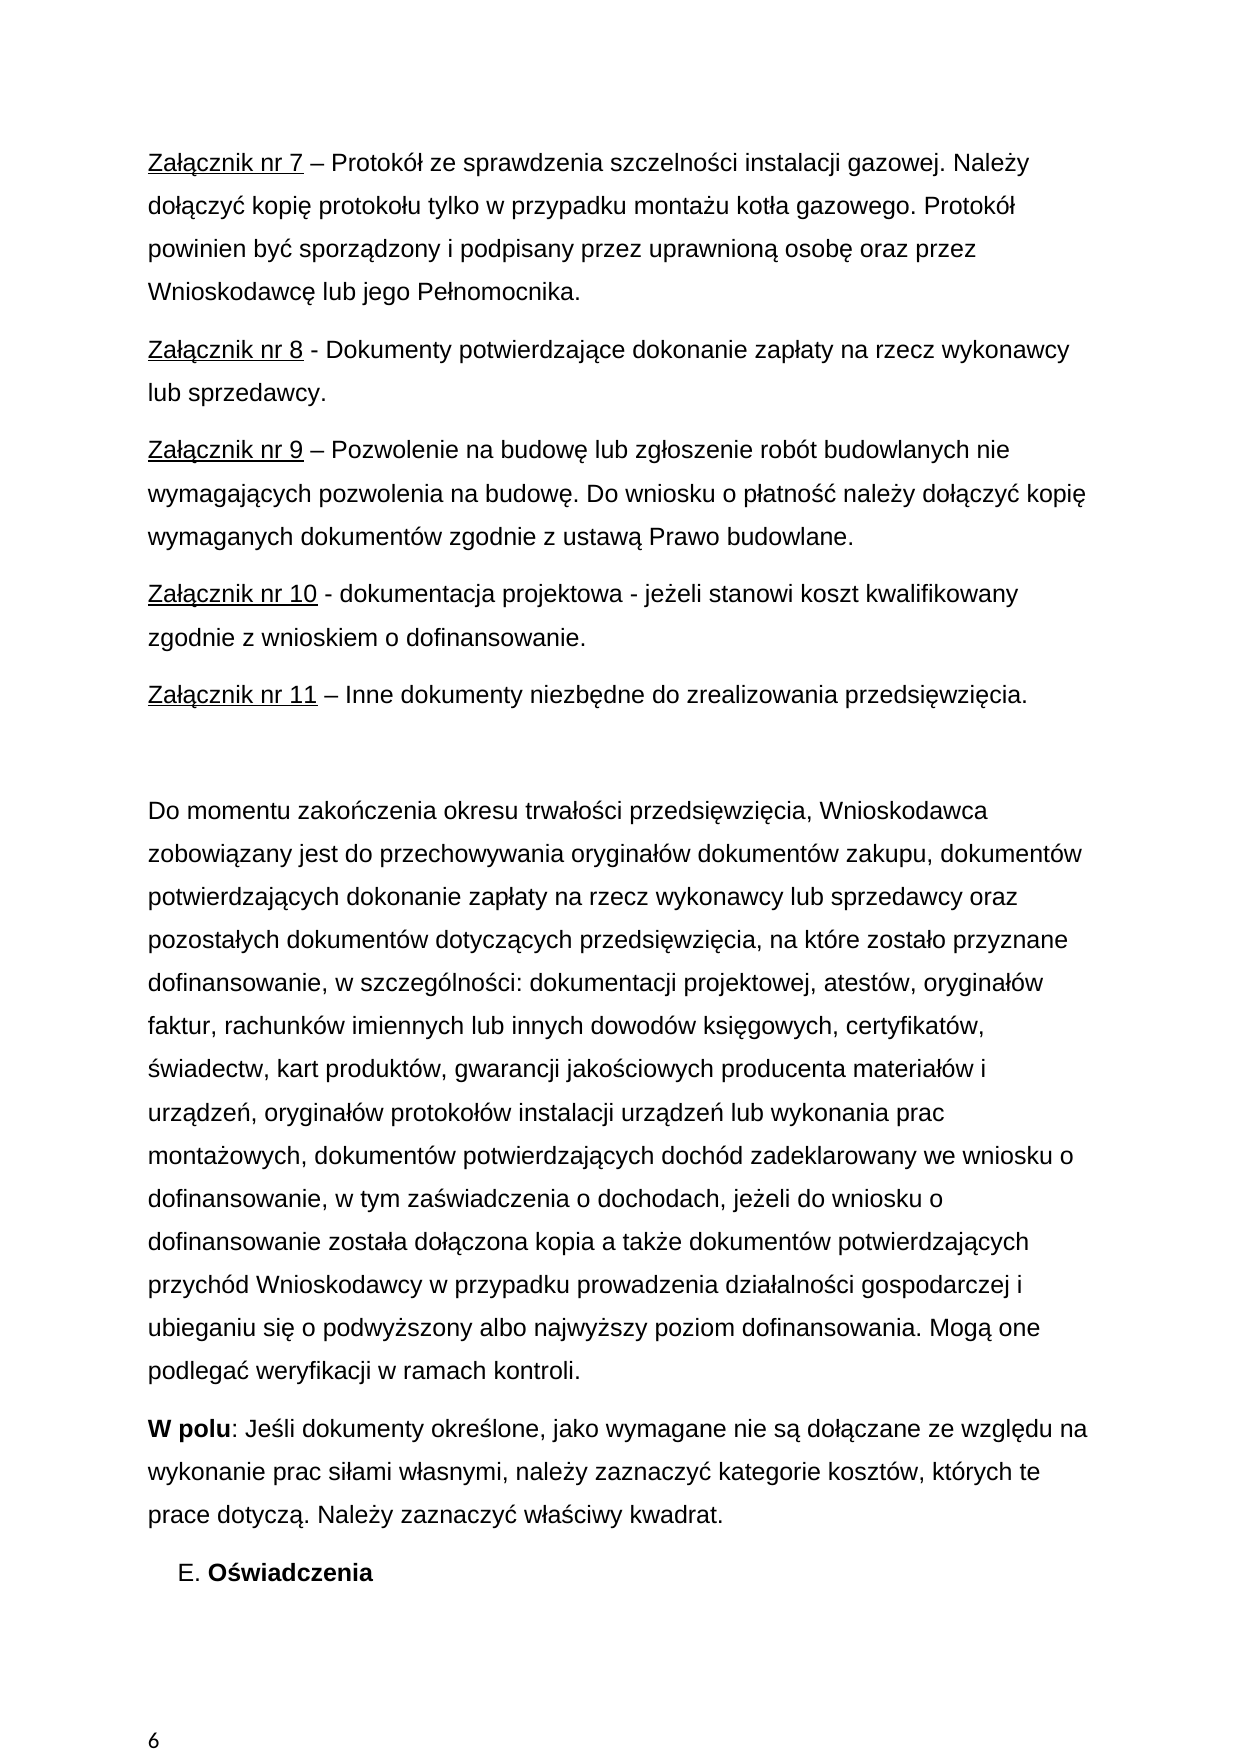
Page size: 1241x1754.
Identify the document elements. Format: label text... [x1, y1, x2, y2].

text Załącznik nr 10 - dokumentacja projektowa - jeżeli stanowi koszt kwalifikowany zgodnie z wnioskiem o dofinansowanie. [148, 579, 1093, 651]
text Załącznik nr 8 - Dokumenty potwierdzające dokonanie zapłaty na rzecz wykonawcy lub sprzedawcy. [148, 335, 1093, 407]
text Załącznik nr 11 – Inne dokumenty niezbędne do zrealizowania przedsięwzięcia. [148, 680, 1093, 709]
text Załącznik nr 9 – Pozwolenie na budowę lub zgłoszenie robót budowlanych nie wymagających pozwolenia na budowę. Do wniosku o płatność należy dołączyć kopię wymaganych dokumentów zgodnie z ustawą Prawo budowlane. [148, 436, 1093, 551]
text E. Oświadczenia [177, 1558, 1093, 1587]
text W polu: Jeśli dokumenty określone, jako wymagane nie są dołączane ze względu na wykonanie prac siłami własnymi, należy zaznaczyć kategorie kosztów, których te prace dotyczą. Należy zaznaczyć właściwy kwadrat. [148, 1414, 1093, 1529]
text Do momentu zakończenia okresu trwałości przedsięwzięcia, Wnioskodawca zobowiązany jest do przechowywania oryginałów dokumentów zakupu, dokumentów potwierdzających dokonanie zapłaty na rzecz wykonawcy lub sprzedawcy oraz pozostałych dokumentów dotyczących przedsięwzięcia, na które zostało przyznane dofinansowanie, w szczególności: dokumentacji projektowej, atestów, oryginałów faktur, rachunków imiennych lub innych dowodów księgowych, certyfikatów, świadectw, kart produktów, gwarancji jakościowych producenta materiałów i urządzeń, oryginałów protokołów instalacji urządzeń lub wykonania prac montażowych, dokumentów potwierdzających dochód zadeklarowany we wniosku o dofinansowanie, w tym zaświadczenia o dochodach, jeżeli do wniosku o dofinansowanie została dołączona kopia a także dokumentów potwierdzających przychód Wnioskodawcy w przypadku prowadzenia działalności gospodarczej i ubieganiu się o podwyższony albo najwyższy poziom dofinansowania. Mogą one podlegać weryfikacji w ramach kontroli. [148, 796, 1093, 1385]
text Załącznik nr 7 – Protokół ze sprawdzenia szczelności instalacji gazowej. Należy dołączyć kopię protokołu tylko w przypadku montażu kotła gazowego. Protokół powinien być sporządzony i podpisany przez uprawnioną osobę oraz przez Wnioskodawcę lub jego Pełnomocnika. [148, 148, 1093, 306]
